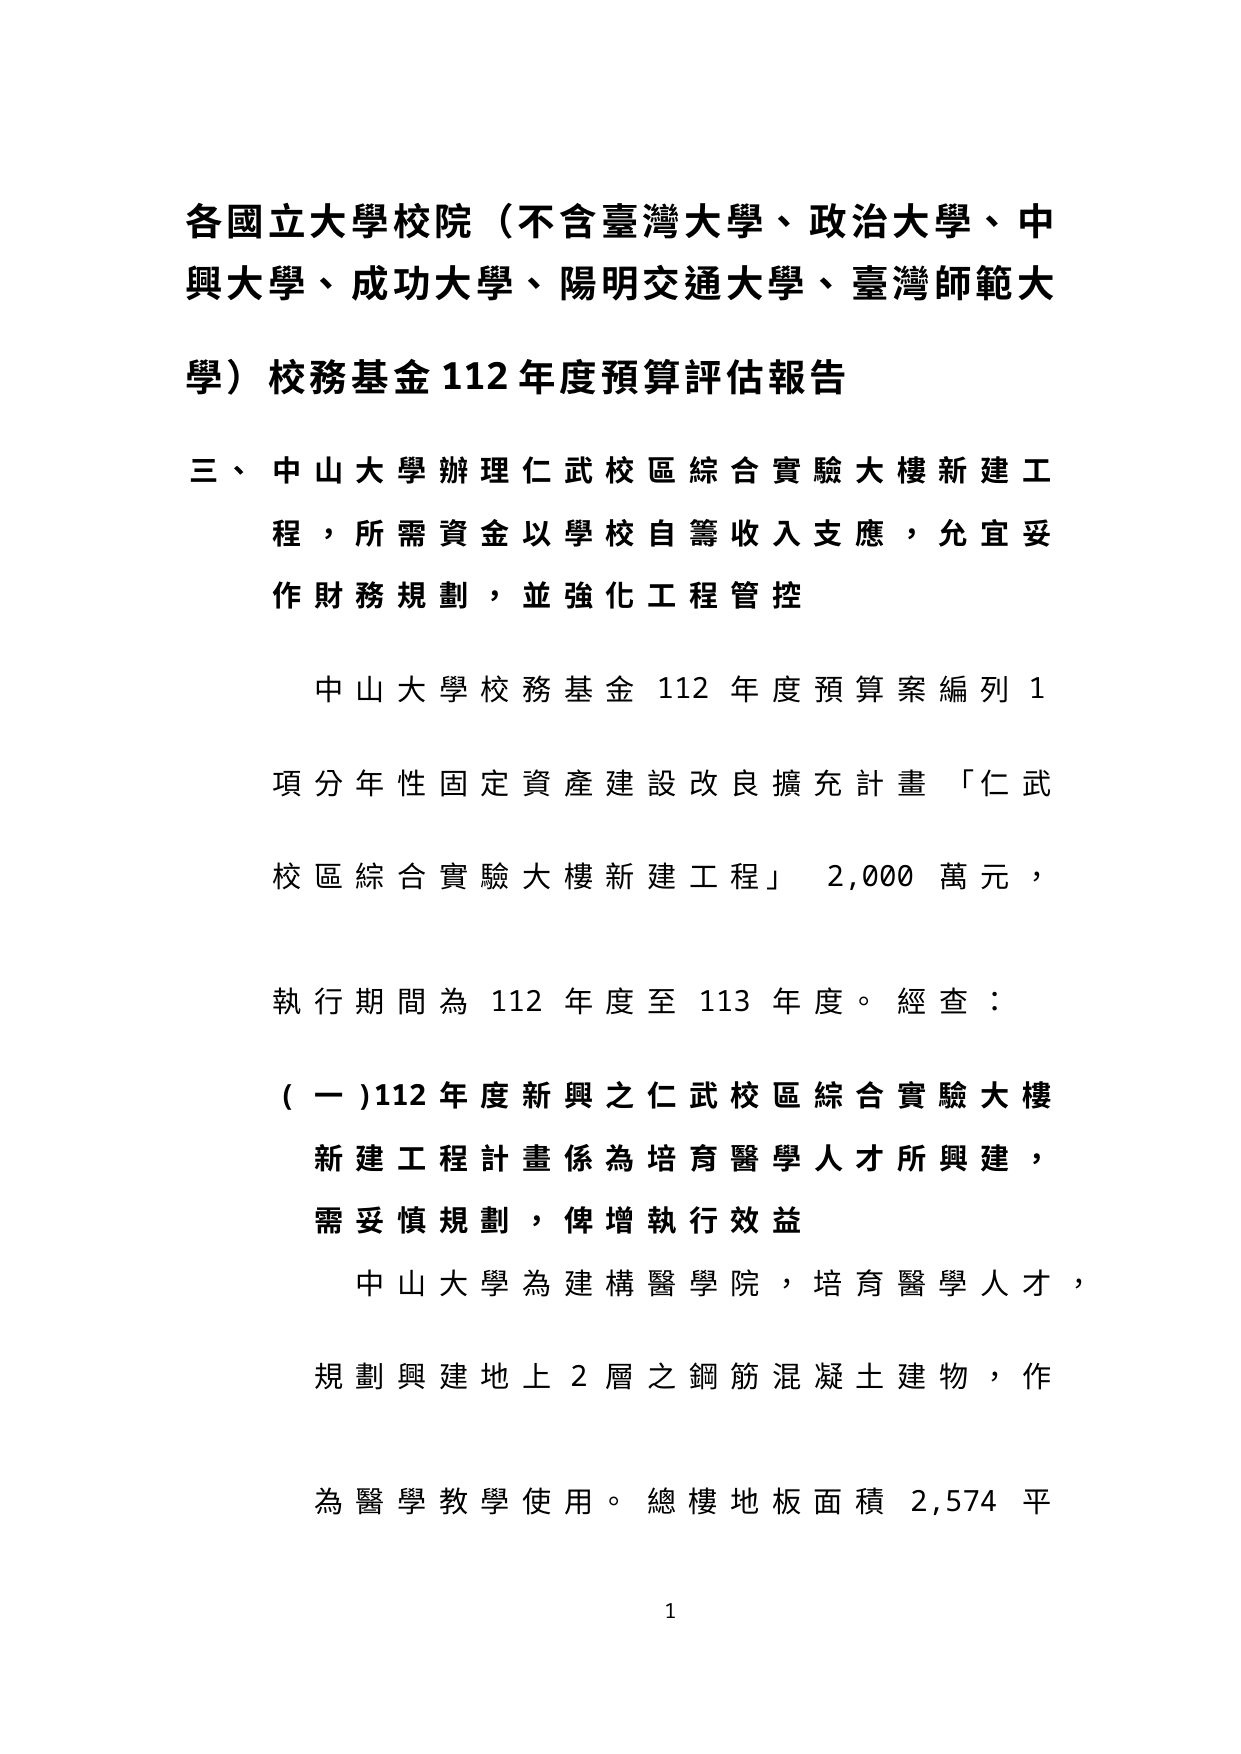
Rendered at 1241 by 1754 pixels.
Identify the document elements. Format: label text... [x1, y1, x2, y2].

text 三、中山大學辦理仁武校區綜合實驗大樓新建工程，所需資金以學校自籌收入支應，允宜妥作財務規劃，並強化工程管控 [183, 427, 1058, 615]
text (一)112年度新興之仁武校區綜合實驗大樓新建工程計畫係為培育醫學人才所興建，需妥慎規劃，俾增執行效益 [242, 1052, 1058, 1240]
text 中山大學為建構醫學院，培育醫學人才，規劃興建地上2層之鋼筋混凝土建物，作為醫學教學使用。總樓地板面積2,574平方公尺，總工程經費1億7,762萬9千元，全數由營運資金支應。計畫期程自112年1月至113年12月，112年度編列第1年度經費2,000萬元，113年度尚須編列1億5,762萬9千元。 [271, 1240, 1058, 1552]
text 各國立大學校院（不含臺灣大學、政治大學、中興大學、成功大學、陽明交通大學、臺灣師範大學）校務基金112年度預算評估報告 [183, 177, 1058, 427]
text 中山大學校務基金112年度預算案編列1項分年性固定資產建設改良擴充計畫「仁武校區綜合實驗大樓新建工程」2,000萬元，執行期間為112年度至113年度。經查： [242, 615, 1058, 1052]
